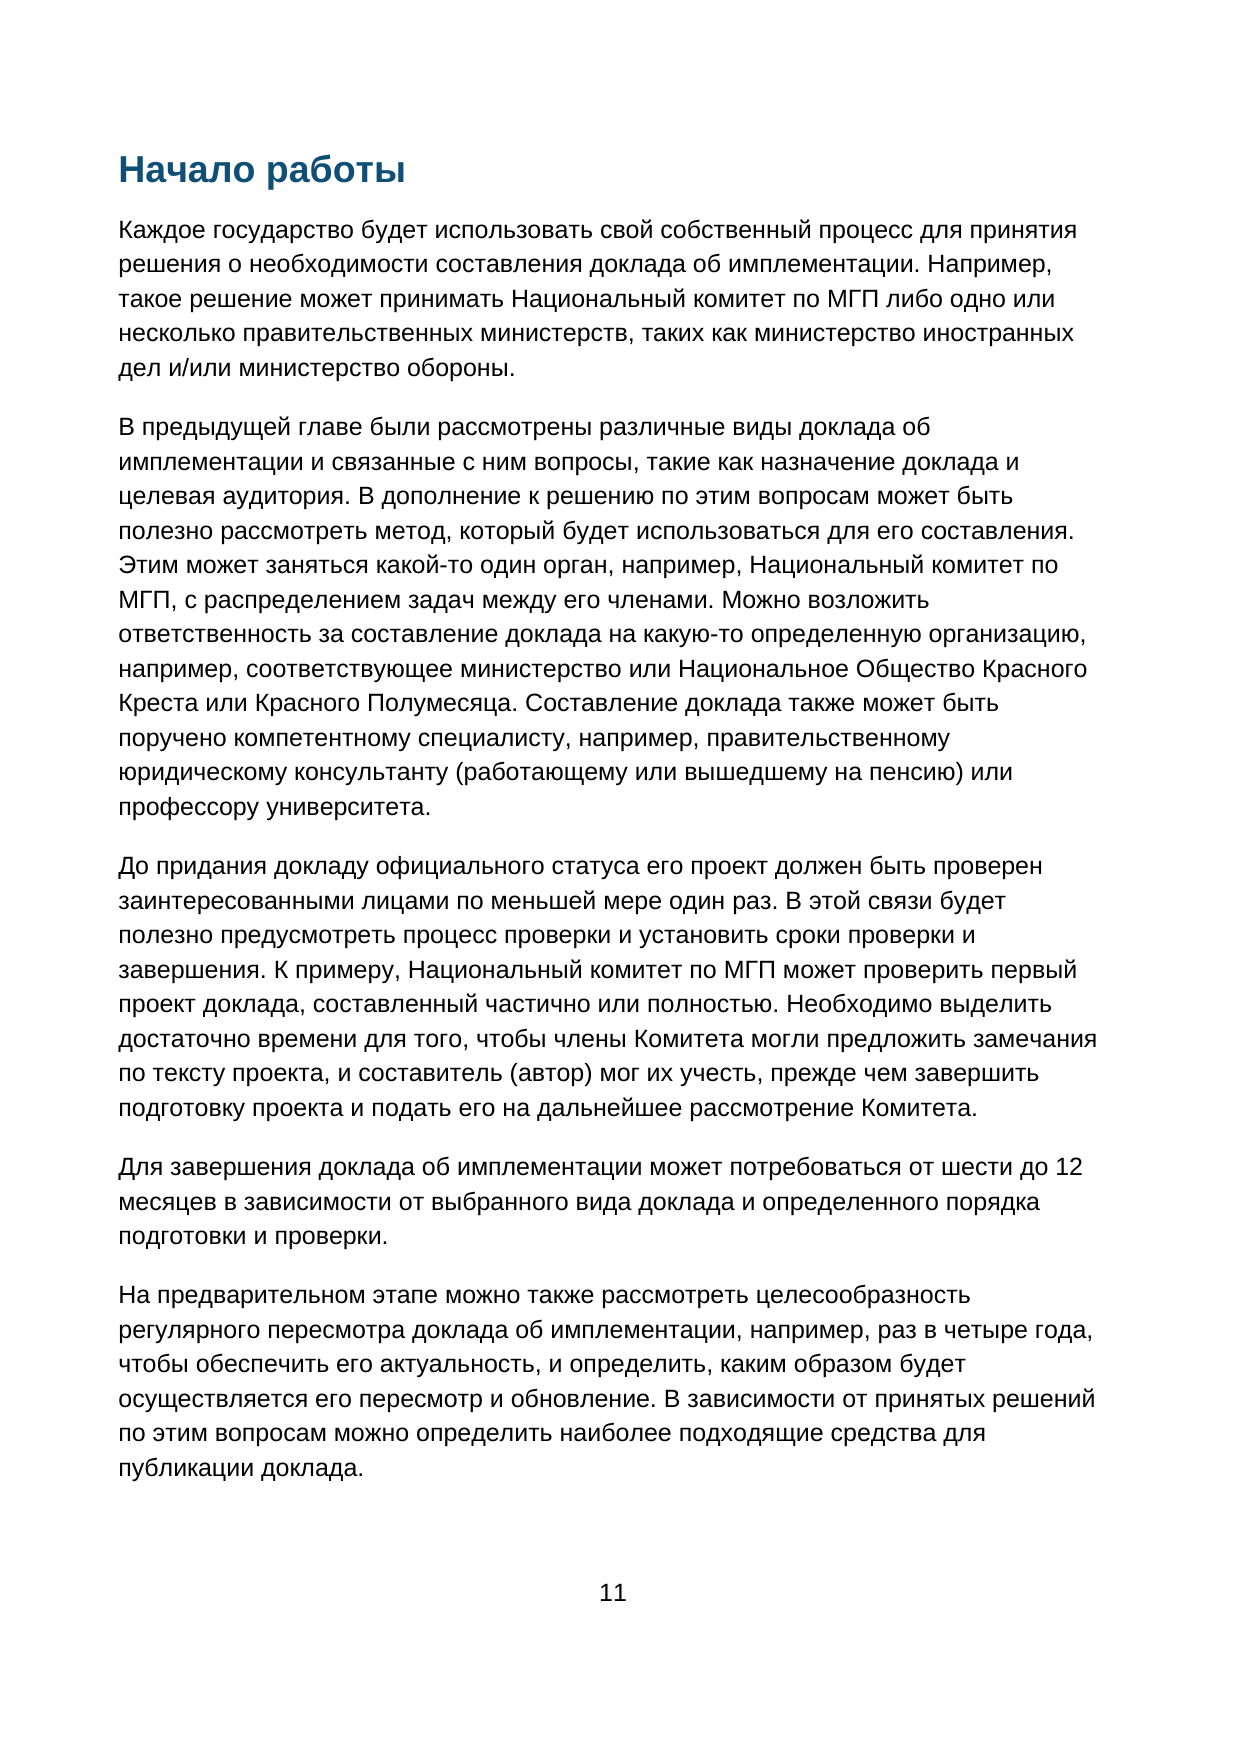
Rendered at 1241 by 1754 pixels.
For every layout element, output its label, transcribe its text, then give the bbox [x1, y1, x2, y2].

text Для завершения доклада об имплементации может потребоваться от шести до 12 месяцев в зависимости от выбранного вида доклада и определенного порядка подготовки и проверки. [118, 1152, 1107, 1250]
text На предварительном этапе можно также рассмотреть целесообразность регулярного пересмотра доклада об имплементации, например, раз в четыре года, чтобы обеспечить его актуальность, и определить, каким образом будет осуществляется его пересмотр и обновление. В зависимости от принятых решений по этим вопросам можно определить наиболее подходящие средства для публикации доклада. [118, 1280, 1107, 1482]
text Каждое государство будет использовать свой собственный процесс для принятия решения о необходимости составления доклада об имплементации. Например, такое решение может принимать Национальный комитет по МГП либо одно или несколько правительственных министерств, таких как министерство иностранных дел и/или министерство обороны. [118, 215, 1107, 382]
text До придания докладу официального статуса его проект должен быть проверен заинтересованными лицами по меньшей мере один раз. В этой связи будет полезно предусмотреть процесс проверки и установить сроки проверки и завершения. К примеру, Национальный комитет по МГП может проверить первый проект доклада, составленный частично или полностью. Необходимо выделить достаточно времени для того, чтобы члены Комитета могли предложить замечания по тексту проекта, и составитель (автор) мог их учесть, прежде чем завершить подготовку проекта и подать его на дальнейшее рассмотрение Комитета. [118, 851, 1107, 1121]
subtitle Начало работы [118, 147, 1107, 190]
text В предыдущей главе были рассмотрены различные виды доклада об имплементации и связанные с ним вопросы, такие как назначение доклада и целевая аудитория. В дополнение к решению по этим вопросам может быть полезно рассмотреть метод, который будет использоваться для его составления. Этим может заняться какой-то один орган, например, Национальный комитет по МГП, с распределением задач между его членами. Можно возложить ответственность за составление доклада на какую-то определенную организацию, например, соответствующее министерство или Национальное Общество Красного Креста или Красного Полумесяца. Составление доклада также может быть поручено компетентному специалисту, например, правительственному юридическому консультанту (работающему или вышедшему на пенсию) или профессору университета. [118, 412, 1107, 820]
